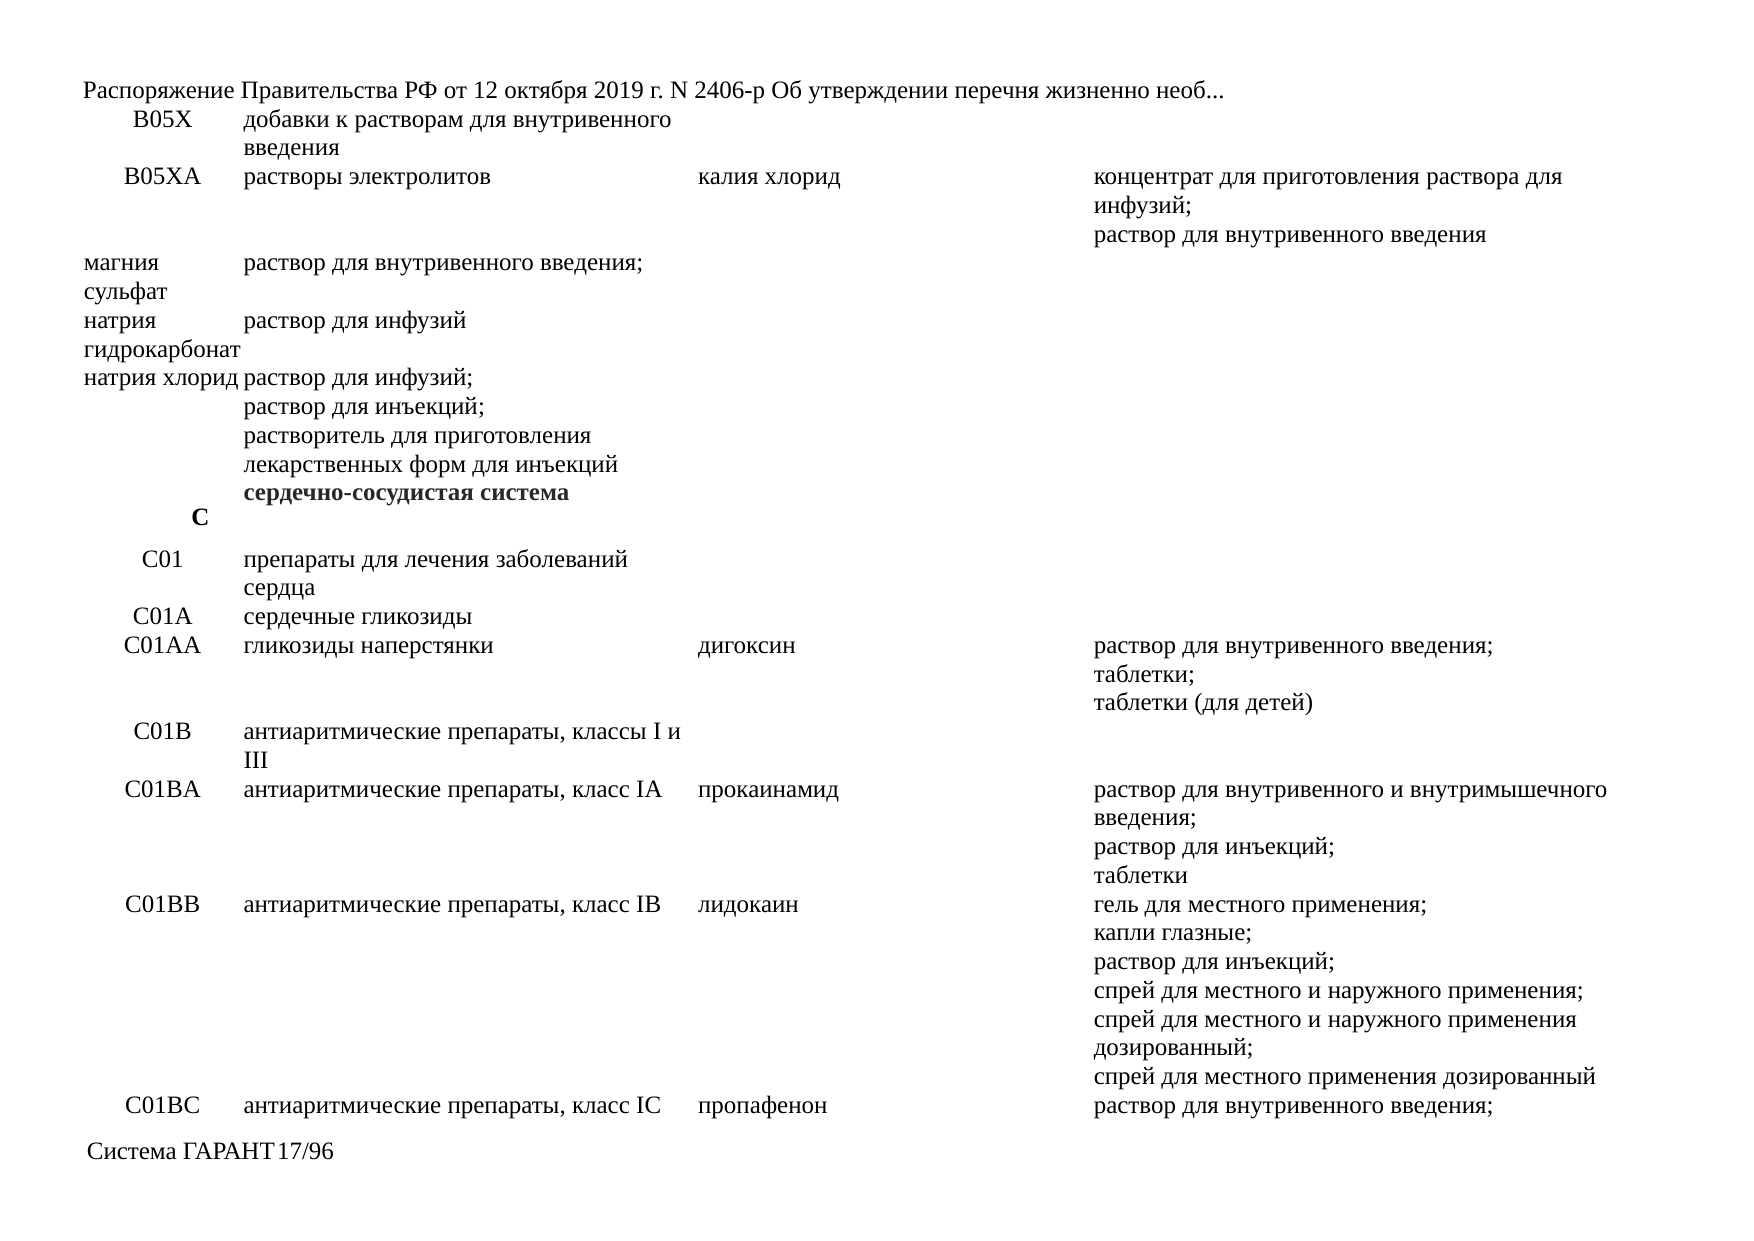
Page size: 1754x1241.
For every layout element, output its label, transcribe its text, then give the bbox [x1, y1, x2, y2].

table_cell антиаритмические препараты, класс IА [242, 774, 697, 889]
table_cell C01A [83, 601, 242, 630]
table_cell натрия хлорид [83, 363, 242, 477]
table_cell растворы электролитов [242, 161, 697, 247]
table_cell гель для местного применения; капли глазные; раствор для инъекций; спрей для местного и наружного применения; спрей для местного и наружного применения дозированный; спрей для местного применения дозированный [1093, 889, 1659, 1090]
table_cell прокаинамид [697, 774, 1092, 889]
table_cell [697, 104, 1092, 161]
table_cell раствор для инфузий; раствор для инъекций; растворитель для приготовления лекарственных форм для инъекций [242, 363, 697, 477]
table_cell дигоксин [697, 630, 1092, 716]
table_cell B05X [83, 104, 242, 161]
table_cell калия хлорид [697, 161, 1092, 247]
table_cell [1093, 248, 1659, 305]
table_cell раствор для внутривенного введения; таблетки; таблетки (для детей) [1093, 630, 1659, 716]
table_cell [1093, 305, 1659, 362]
table_cell натрия гидрокарбонат [83, 305, 242, 362]
table_cell антиаритмические препараты, класс IВ [242, 889, 697, 1090]
table_cell C01AA [83, 630, 242, 716]
table_cell пропафенон [697, 1090, 1092, 1119]
table_cell раствор для внутривенного введения; [1093, 1090, 1659, 1119]
table_cell [697, 601, 1092, 630]
table_cell сердечные гликозиды [242, 601, 697, 630]
table_cell C01BC [83, 1090, 242, 1119]
table_cell [697, 363, 1092, 477]
table_cell B05XA [83, 161, 242, 247]
table_cell антиаритмические препараты, классы I и III [242, 716, 697, 774]
table_header [1093, 478, 1659, 544]
table_header C [83, 478, 242, 544]
table_cell C01BA [83, 774, 242, 889]
table_cell [1093, 363, 1659, 477]
table_cell концентрат для приготовления раствора для инфузий; раствор для внутривенного введения [1093, 161, 1659, 247]
table_cell раствор для внутривенного введения; [242, 248, 697, 305]
table_cell раствор для инфузий [242, 305, 697, 362]
table_cell добавки к растворам для внутривенного введения [242, 104, 697, 161]
table_header сердечно-сосудистая система [242, 478, 697, 544]
table_cell [1093, 601, 1659, 630]
table_cell [697, 248, 1092, 305]
table_cell C01 [83, 544, 242, 601]
table_cell раствор для внутривенного и внутримышечного введения; раствор для инъекций; таблетки [1093, 774, 1659, 889]
table_cell антиаритмические препараты, класс IС [242, 1090, 697, 1119]
table_cell лидокаин [697, 889, 1092, 1090]
table_cell C01B [83, 716, 242, 774]
table_cell [697, 716, 1092, 774]
table_cell C01BB [83, 889, 242, 1090]
table_cell гликозиды наперстянки [242, 630, 697, 716]
table_cell [1093, 544, 1659, 601]
table_cell [697, 305, 1092, 362]
table_cell препараты для лечения заболеваний сердца [242, 544, 697, 601]
table_cell [1093, 716, 1659, 774]
table_cell [697, 544, 1092, 601]
table_header [697, 478, 1092, 544]
table_cell [1093, 104, 1659, 161]
table_cell магния сульфат [83, 248, 242, 305]
